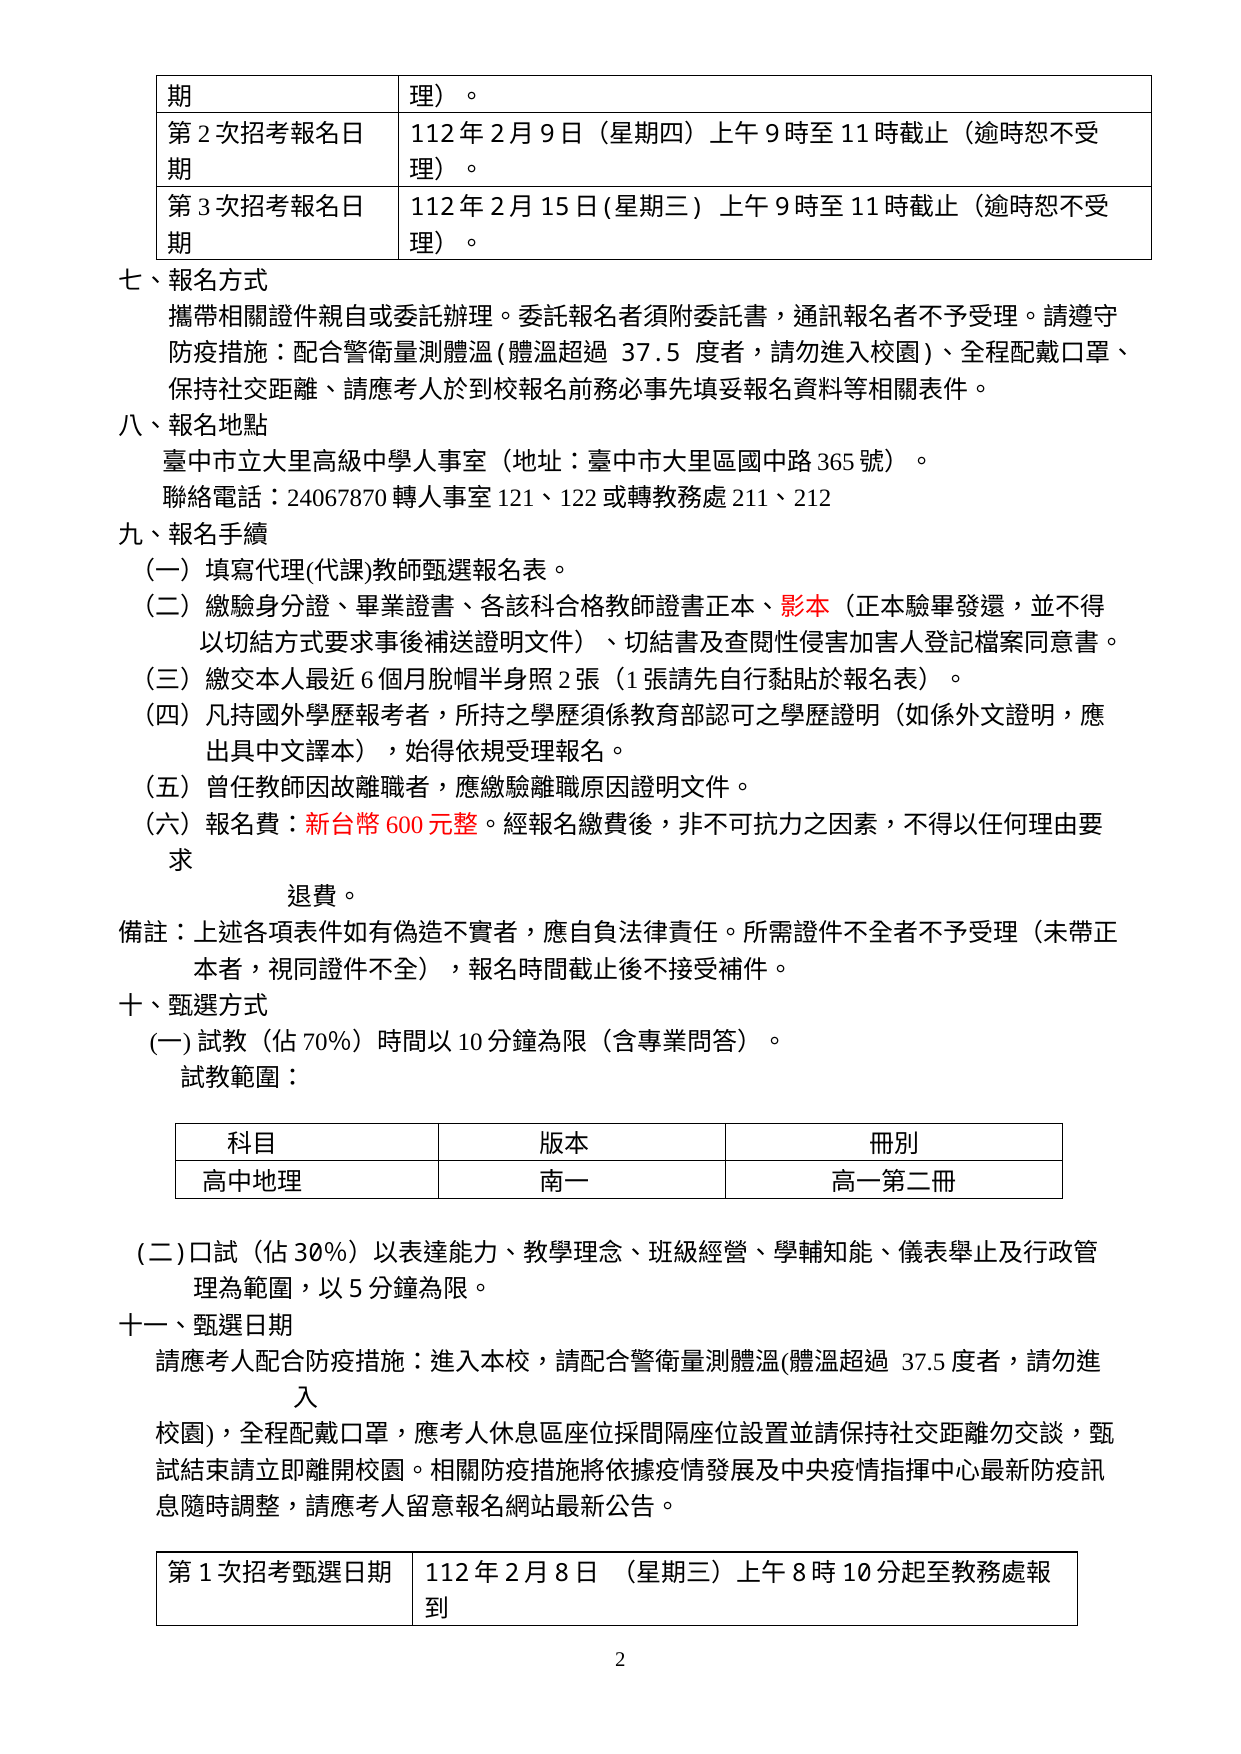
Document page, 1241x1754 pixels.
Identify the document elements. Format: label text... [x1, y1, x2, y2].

text 八、報名地點 [118, 405, 1122, 442]
text 以切結方式要求事後補送證明文件）、切結書及查閱性侵害加害人登記檔案同意書。 [118, 623, 1122, 659]
table_cell 第3次招考報名日期 [157, 187, 398, 259]
table_header 版本 [439, 1124, 725, 1160]
table_cell 112年2月9日（星期四）上午9時至11時截止（逾時恕不受理）。 [399, 113, 1151, 186]
text 試結束請立即離開校園。相關防疫措施將依據疫情發展及中央疫情指揮中心最新防疫訊 [118, 1450, 1122, 1486]
text (二)口試（佔30％）以表達能力、教學理念、班級經營、學輔知能、儀表舉止及行政管 [118, 1233, 1122, 1269]
table_cell 高一第二冊 [726, 1161, 1062, 1197]
table_header 理）。 [399, 76, 1151, 112]
text 請應考人配合防疫措施：進入本校，請配合警衛量測體溫(體溫超過 37.5 度者，請勿進入 [118, 1341, 1122, 1414]
text 十一、甄選日期 [118, 1305, 1122, 1341]
text 退費。 [118, 877, 1122, 913]
text （六）報名費：新台幣600元整。經報名繳費後，非不可抗力之因素，不得以任何理由要求 [118, 804, 1122, 877]
text （一）填寫代理(代課)教師甄選報名表。 [118, 550, 1122, 587]
table_cell 高中地理 [176, 1161, 438, 1197]
text （四）凡持國外學歷報考者，所持之學歷須係教育部認可之學歷證明（如係外文證明，應 [118, 695, 1122, 732]
text （二）繳驗身分證、畢業證書、各該科合格教師證書正本、影本（正本驗畢發還，並不得 [118, 587, 1122, 623]
text 備註：上述各項表件如有偽造不實者，應自負法律責任。所需證件不全者不予受理（未帶正 [118, 913, 1122, 949]
table_cell 南一 [439, 1161, 725, 1197]
text 理為範圍，以5分鐘為限。 [118, 1269, 1122, 1305]
table_header 冊別 [726, 1124, 1062, 1160]
table_header 科目 [176, 1124, 438, 1160]
text 本者，視同證件不全），報名時間截止後不接受補件。 [118, 949, 1122, 985]
text 聯絡電話：24067870轉人事室121、122或轉教務處211、212 [118, 478, 1122, 514]
text （五）曾任教師因故離職者，應繳驗離職原因證明文件。 [118, 768, 1122, 804]
text 校園)，全程配戴口罩，應考人休息區座位採間隔座位設置並請保持社交距離勿交談，甄 [118, 1414, 1122, 1450]
text 攜帶相關證件親自或委託辦理。委託報名者須附委託書，通訊報名者不予受理。請遵守防疫措施：配合警衛量測體溫(體溫超過 37.5 度者，請勿進入校園)、全程配戴口罩、保持社交距離、請應考人於到校報名前務必事先填妥報名資料等相關表件。 [118, 297, 1122, 405]
table_header 第1次招考甄選日期 [157, 1553, 412, 1625]
text 息隨時調整，請應考人留意報名網站最新公告。 [118, 1486, 1122, 1523]
table_header 112年2月8日 （星期三）上午8時10分起至教務處報到 [413, 1553, 1077, 1625]
text 十、甄選方式 [118, 985, 1122, 1022]
table_header 期 [157, 76, 398, 112]
text 試教範圍： [118, 1058, 1122, 1094]
text (一) 試教（佔70％）時間以10分鐘為限（含專業問答）。 [118, 1022, 1122, 1058]
text 九、報名手續 [118, 514, 1122, 550]
text 出具中文譯本），始得依規受理報名。 [118, 732, 1122, 768]
table_cell 第2次招考報名日期 [157, 113, 398, 186]
text （三）繳交本人最近6個月脫帽半身照2張（1張請先自行黏貼於報名表）。 [118, 659, 1122, 695]
text 臺中市立大里高級中學人事室（地址：臺中市大里區國中路365號）。 [118, 442, 1122, 478]
table_cell 112年2月15日(星期三) 上午9時至11時截止（逾時恕不受理）。 [399, 187, 1151, 259]
text 七、報名方式 [118, 260, 1122, 297]
